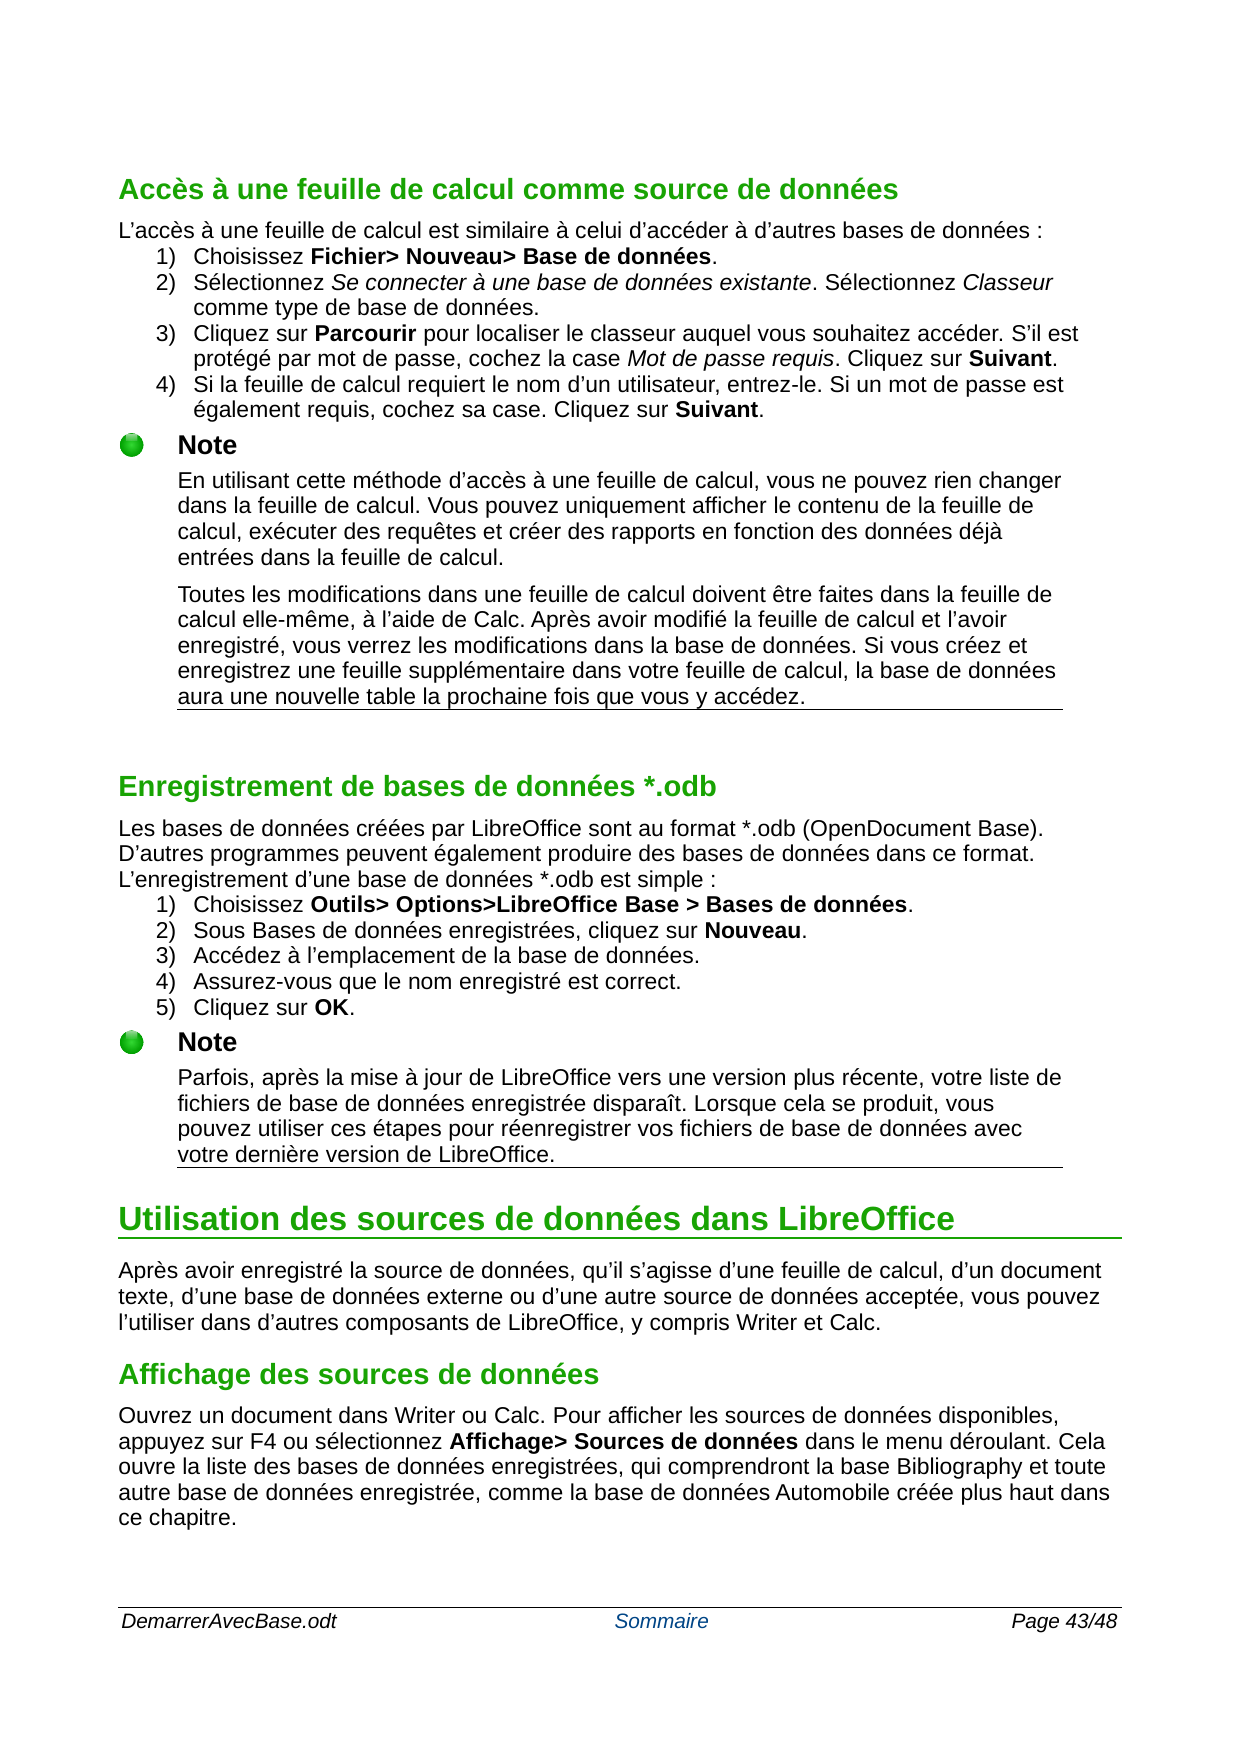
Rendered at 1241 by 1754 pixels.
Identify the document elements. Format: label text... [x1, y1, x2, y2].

subtitle Accès à une feuille de calcul comme source de données [118, 173, 1122, 206]
text Après avoir enregistré la source de données, qu’il s’agisse d’une feuille de calcul, d’un document texte, d’une base de données externe ou d’une autre source de données acceptée, vous pouvez l’utiliser dans d’autres composants de LibreOffice, y compris Writer et Calc. [118, 1258, 1122, 1335]
subtitle Affichage des sources de données [118, 1358, 1122, 1390]
list Cliquez sur OK. [156, 994, 1122, 1020]
list Accédez à l’emplacement de la base de données. [156, 943, 1122, 969]
subtitle Utilisation des sources de données dans LibreOffice [118, 1200, 1122, 1237]
list Choisissez Outils> Options>LibreOffice Base > Bases de données. [156, 892, 1122, 918]
list Cliquez sur Parcourir pour localiser le classeur auquel vous souhaitez accéder. S’il est protégé par mot de passe, cochez la case Mot de passe requis. Cliquez sur Suivant. [156, 320, 1122, 371]
text Ouvrez un document dans Writer ou Calc. Pour afficher les sources de données disponibles, appuyez sur F4 ou sélectionnez Affichage> Sources de données dans le menu déroulant. Cela ouvre la liste des bases de données enregistrées, qui comprendront la base Bibliography et toute autre base de données enregistrée, comme la base de données Automobile créée plus haut dans ce chapitre. [118, 1403, 1122, 1530]
list Note [59, 430, 1122, 460]
text Les bases de données créées par LibreOffice sont au format *.odb (OpenDocument Base). D’autres programmes peuvent également produire des bases de données dans ce format. L’enregistrement d’une base de données *.odb est simple : [118, 816, 1122, 892]
list Assurez-vous que le nom enregistré est correct. [156, 969, 1122, 994]
text Parfois, après la mise à jour de LibreOffice vers une version plus récente, votre liste de fichiers de base de données enregistrée disparaît. Lorsque cela se produit, vous pouvez utiliser ces étapes pour réenregistrer vos fichiers de base de données avec votre dernière version de LibreOffice. [177, 1065, 1063, 1167]
list Sous Bases de données enregistrées, cliquez sur Nouveau. [156, 918, 1122, 943]
subtitle Enregistrement de bases de données *.odb [118, 770, 1122, 803]
text L’accès à une feuille de calcul est similaire à celui d’accéder à d’autres bases de données : [118, 218, 1122, 244]
list Choisissez Fichier> Nouveau> Base de données. [156, 244, 1122, 269]
list Note [59, 1027, 1122, 1057]
text En utilisant cette méthode d’accès à une feuille de calcul, vous ne pouvez rien changer dans la feuille de calcul. Vous pouvez uniquement afficher le contenu de la feuille de calcul, exécuter des requêtes et créer des rapports en fonction des données déjà entrées dans la feuille de calcul. [177, 468, 1063, 570]
text Toutes les modifications dans une feuille de calcul doivent être faites dans la feuille de calcul elle-même, à l’aide de Calc. Après avoir modifié la feuille de calcul et l’avoir enregistré, vous verrez les modifications dans la base de données. Si vous créez et enregistrez une feuille supplémentaire dans votre feuille de calcul, la base de données aura une nouvelle table la prochaine fois que vous y accédez. [177, 581, 1063, 709]
list Sélectionnez Se connecter à une base de données existante. Sélectionnez Classeur comme type de base de données. [156, 269, 1122, 320]
list Si la feuille de calcul requiert le nom d’un utilisateur, entrez-le. Si un mot de passe est également requis, cochez sa case. Cliquez sur Suivant. [156, 371, 1122, 422]
